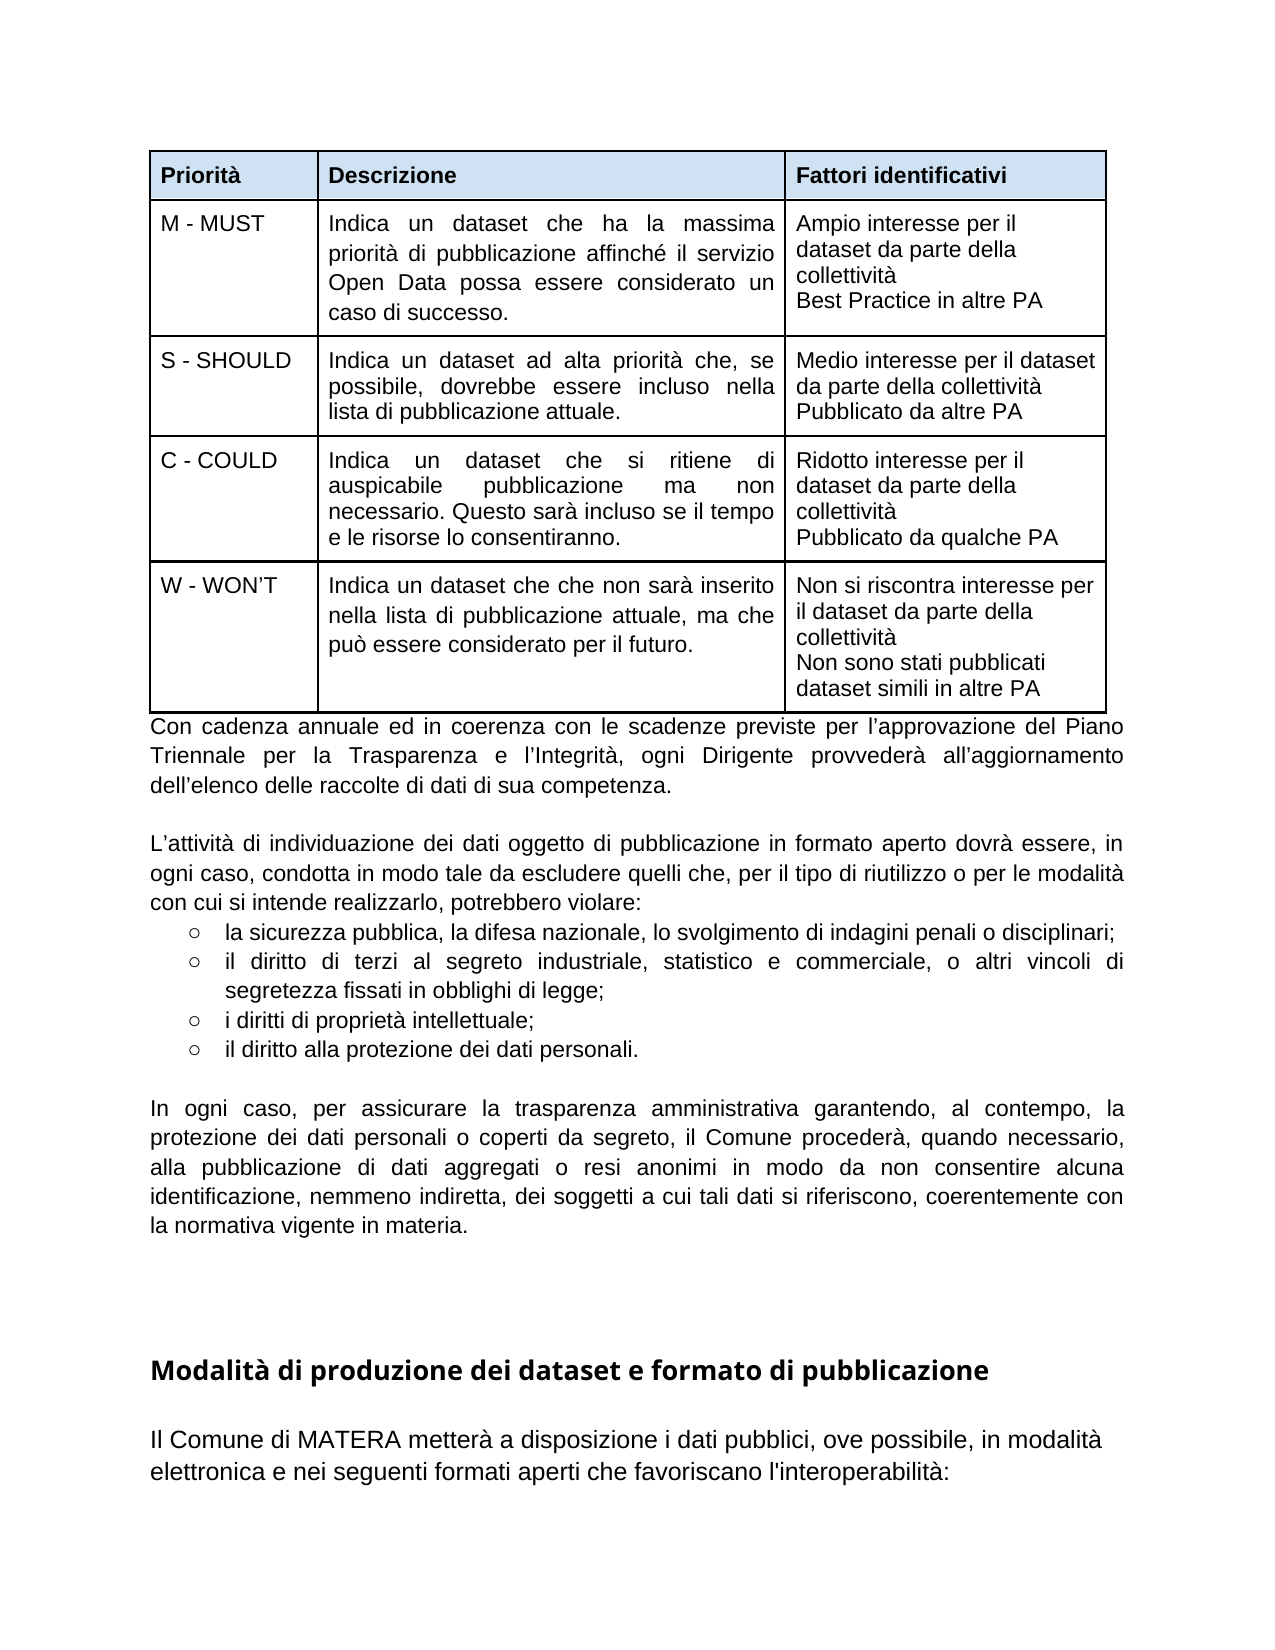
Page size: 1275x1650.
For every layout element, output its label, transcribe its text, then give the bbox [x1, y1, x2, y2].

table_cell Indica un dataset che che non sarà inserito nella lista di pubblicazione attuale, ma che può essere considerato per il futuro. [319, 563, 784, 711]
table_cell Ampio interesse per il dataset da parte della collettività Best Practice in altre PA [786, 201, 1105, 335]
list il diritto di terzi al segreto industriale, statistico e commerciale, o altri vincoli di segretezza fissati in obblighi di legge; [187, 948, 1125, 1003]
table_cell Medio interesse per il dataset da parte della collettività Pubblicato da altre PA [786, 337, 1105, 435]
table_cell Indica un dataset ad alta priorità che, se possibile, dovrebbe essere incluso nella lista di pubblicazione attuale. [319, 337, 784, 435]
table_header Priorità [151, 152, 317, 198]
subtitle Modalità di produzione dei dataset e formato di pubblicazione [150, 1351, 1125, 1388]
table_cell Indica un dataset che ha la massima priorità di pubblicazione affinché il servizio Open Data possa essere considerato un caso di successo. [319, 201, 784, 335]
text Con cadenza annuale ed in coerenza con le scadenze previste per l’approvazione del Piano Triennale per la Trasparenza e l’Integrità, ogni Dirigente provvederà all’aggiornamento dell’elenco delle raccolte di dati di sua competenza. [150, 713, 1125, 798]
list la sicurezza pubblica, la difesa nazionale, lo svolgimento di indagini penali o disciplinari; [187, 919, 1125, 945]
table_cell C - COULD [151, 437, 317, 560]
text Il Comune di MATERA metterà a disposizione i dati pubblici, ove possibile, in modalità elettronica e nei seguenti formati aperti che favoriscano l'interoperabilità: [150, 1426, 1125, 1486]
table_header Fattori identificativi [786, 152, 1105, 198]
table_cell M - MUST [151, 201, 317, 335]
list il diritto alla protezione dei dati personali. [187, 1037, 1125, 1062]
table_cell Ridotto interesse per il dataset da parte della collettività Pubblicato da qualche PA [786, 437, 1105, 560]
text L’attività di individuazione dei dati oggetto di pubblicazione in formato aperto dovrà essere, in ogni caso, condotta in modo tale da escludere quelli che, per il tipo di riutilizzo o per le modalità con cui si intende realizzarlo, potrebbero violare: [150, 831, 1125, 915]
list i diritti di proprietà intellettuale; [187, 1007, 1125, 1033]
table_header Descrizione [319, 152, 784, 198]
table_cell S - SHOULD [151, 337, 317, 435]
table_cell W - WON’T [151, 563, 317, 711]
table_cell Indica un dataset che si ritiene di auspicabile pubblicazione ma non necessario. Questo sarà incluso se il tempo e le risorse lo consentiranno. [319, 437, 784, 560]
text In ogni caso, per assicurare la trasparenza amministrativa garantendo, al contempo, la protezione dei dati personali o coperti da segreto, il Comune procederà, quando necessario, alla pubblicazione di dati aggregati o resi anonimi in modo da non consentire alcuna identificazione, nemmeno indiretta, dei soggetti a cui tali dati si riferiscono, coerentemente con la normativa vigente in materia. [150, 1095, 1125, 1238]
table_cell Non si riscontra interesse per il dataset da parte della collettività Non sono stati pubblicati dataset simili in altre PA [786, 563, 1105, 711]
